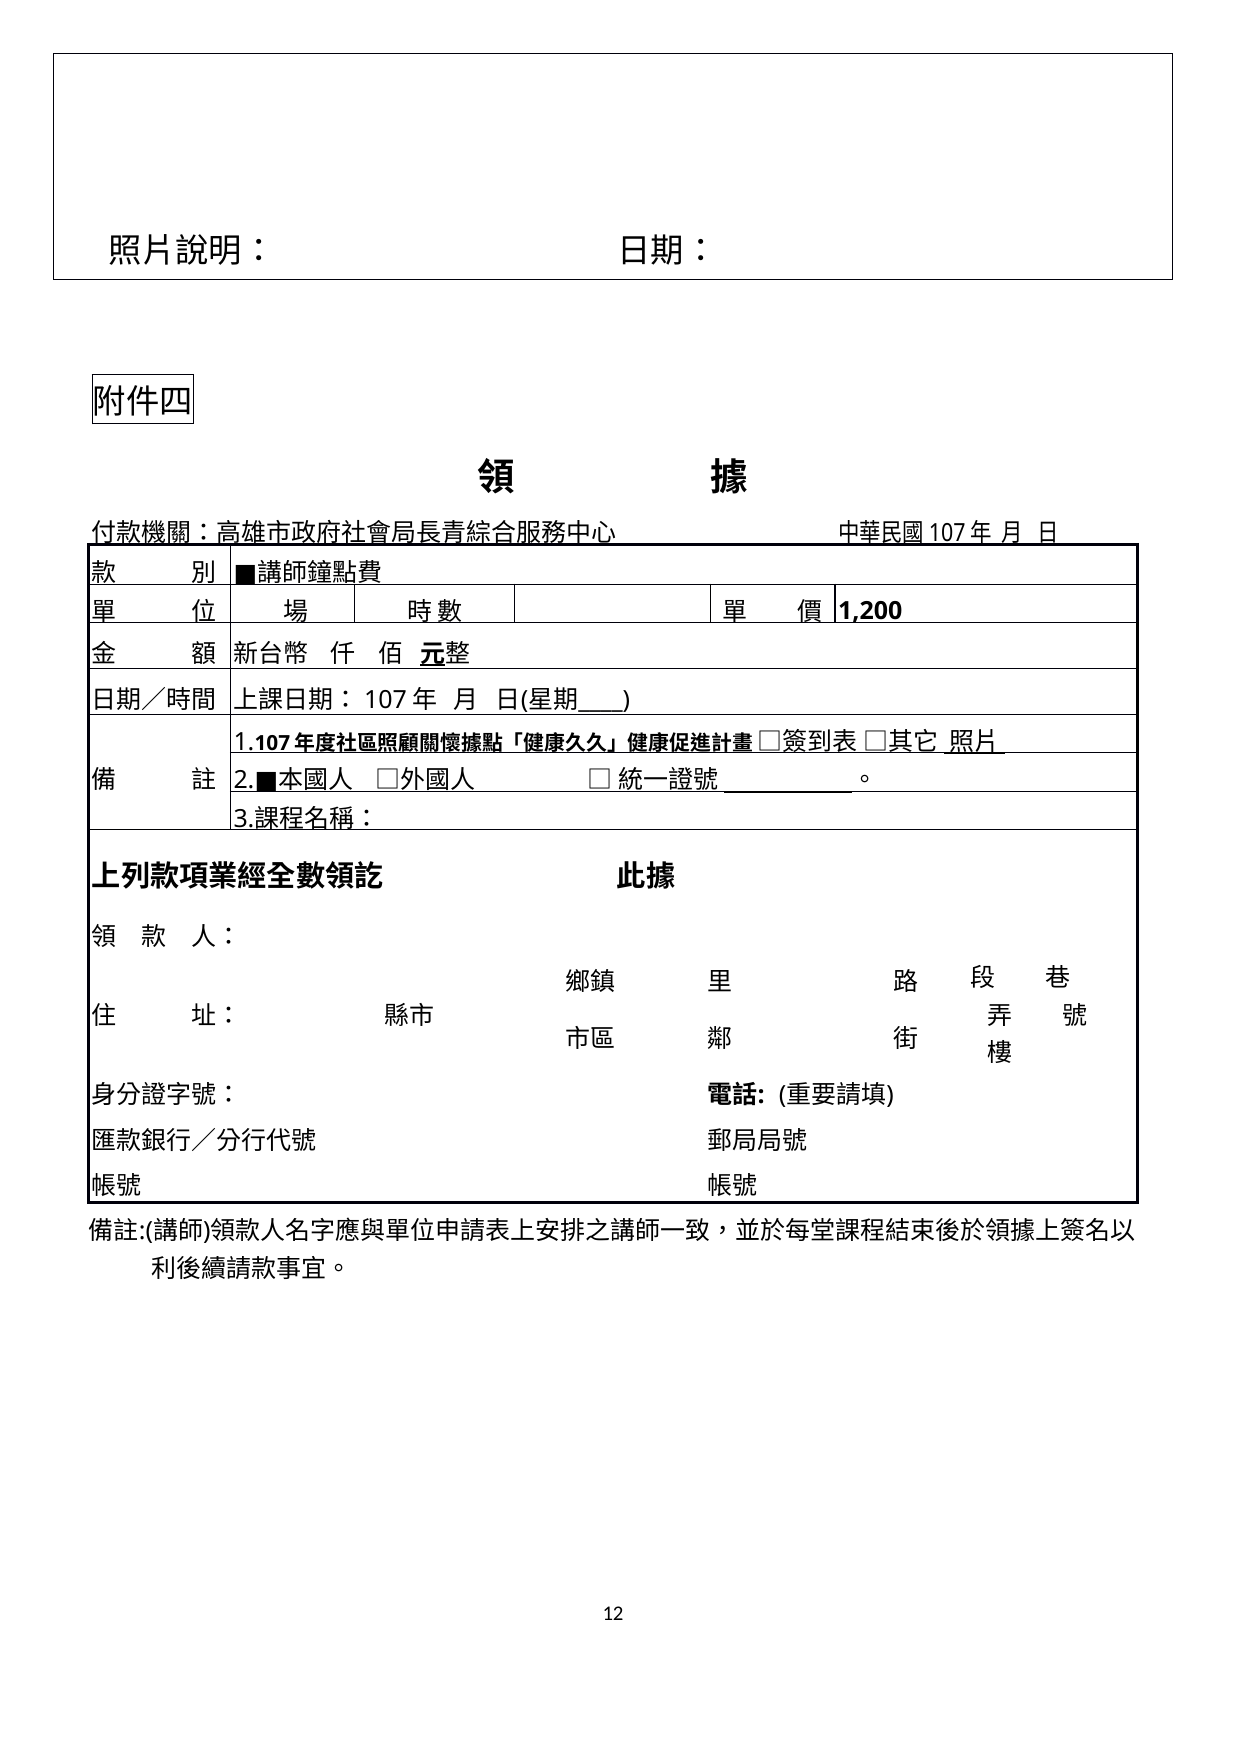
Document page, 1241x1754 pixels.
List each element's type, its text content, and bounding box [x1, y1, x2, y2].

table_cell [976, 1109, 1136, 1155]
table_cell 上課日期： 107年 月 日(星期____) [231, 669, 711, 713]
table_cell 中華民國107年 月 日 [835, 505, 1137, 543]
table_cell 路 [776, 951, 921, 997]
table_cell [921, 1155, 976, 1201]
table_cell 備 註 [90, 715, 230, 829]
table_cell [921, 1064, 976, 1109]
table_cell 帳號 [704, 1155, 921, 1201]
table_cell 新台幣 仟 佰 元整 [231, 623, 1136, 668]
table_cell 住 址： [90, 951, 307, 1063]
table_cell 時 數 [355, 585, 514, 622]
table_cell 日期／時間 [90, 669, 230, 713]
table_cell 款 別 [90, 546, 230, 583]
table_cell 鄰 [704, 997, 776, 1063]
table_cell [562, 905, 704, 951]
table_cell [704, 905, 776, 951]
table_cell [381, 905, 562, 951]
table_cell 帳號 [90, 1155, 307, 1201]
table_cell [921, 1109, 976, 1155]
table_cell [835, 546, 921, 583]
table_cell 電話: [704, 1064, 776, 1109]
table_cell 單 位 [90, 585, 230, 622]
table_cell [976, 905, 1136, 951]
table_cell 付款機關：高雄市政府社會局長青綜合服務中心 [89, 505, 776, 543]
table_cell 里 [704, 951, 776, 997]
table_cell [307, 951, 381, 1063]
table_cell 場 [231, 585, 354, 622]
table_cell 1.107年度社區照顧關懷據點「健康久久」健康促進計畫 □簽到表 □其它 照片 [231, 715, 1136, 752]
table_cell 單 價 [711, 585, 834, 622]
table_cell [515, 585, 710, 622]
table_cell 金 額 [90, 623, 230, 668]
table_cell [562, 1109, 704, 1155]
table_cell 市區 [562, 997, 704, 1063]
table_cell [307, 905, 381, 951]
table_cell [976, 1155, 1136, 1201]
table_cell (重要請填) [776, 1064, 921, 1109]
table_cell 1,200 [836, 585, 1136, 622]
table_cell [711, 669, 1136, 713]
table_cell [921, 546, 1136, 583]
table_cell [307, 1155, 381, 1201]
text 備註:(講師)領款人名字應與單位申請表上安排之講師一致，並於每堂課程結束後於領據上簽名以利後續請款事宜。 [89, 1204, 1137, 1279]
table_cell [776, 505, 835, 543]
table_cell 3.課程名稱： [231, 792, 1136, 829]
table_cell 縣市 [381, 951, 562, 1063]
table_cell 領 款 人： [90, 905, 307, 951]
table_cell 2.■本國人 □外國人 □ 統一證號 。 [231, 753, 1136, 791]
table_cell [776, 905, 921, 951]
table_cell 郵局局號 [704, 1109, 921, 1155]
table_cell 匯款銀行／分行代號 [90, 1109, 562, 1155]
table_cell [976, 830, 1136, 905]
table_cell 身分證字號： [90, 1064, 704, 1109]
table_cell 街 [776, 997, 921, 1063]
table_cell [976, 1064, 1136, 1109]
table_cell 上列款項業經全數領訖 此據 [90, 830, 976, 905]
table_header 附件四 領 據 [89, 355, 1137, 505]
table_cell 段 巷 弄 號 樓 [921, 951, 1136, 1063]
table_cell 照片說明： 日期： [54, 54, 1172, 279]
table_cell [562, 1155, 704, 1201]
table_cell [515, 546, 835, 583]
table_cell ■講師鐘點費 [231, 546, 515, 583]
table_cell [381, 1155, 562, 1201]
table_cell [921, 905, 976, 951]
table_cell 鄉鎮 [562, 951, 704, 997]
